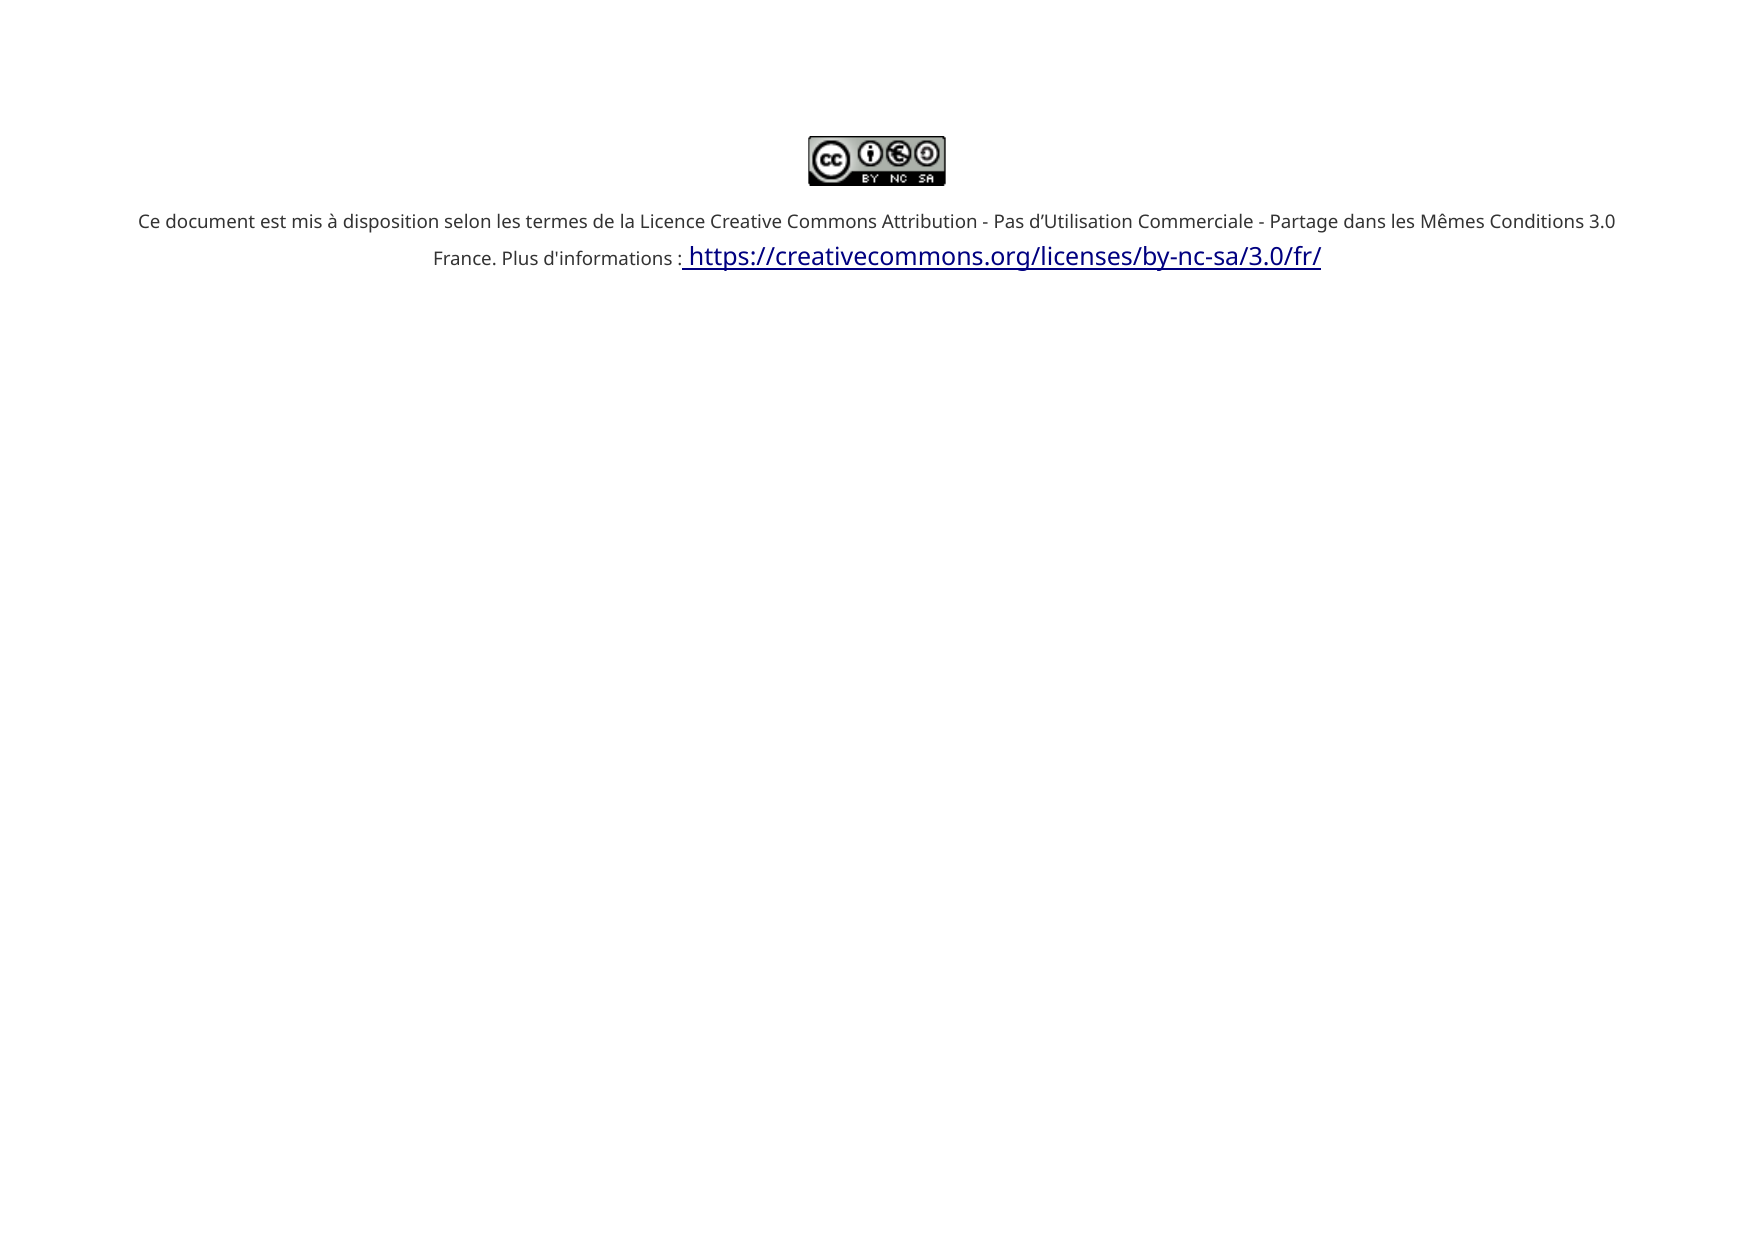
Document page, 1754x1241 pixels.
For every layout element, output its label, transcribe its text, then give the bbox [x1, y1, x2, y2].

text Ce document est mis à disposition selon les termes de la Licence Creative Commons Attribution - Pas d’Utilisation Commerciale - Partage dans les Mêmes Conditions 3.0 France. Plus d'informations : https://creativecommons.org/licenses/by-nc-sa/3.0/fr/ [118, 208, 1636, 273]
picture [808, 136, 946, 186]
